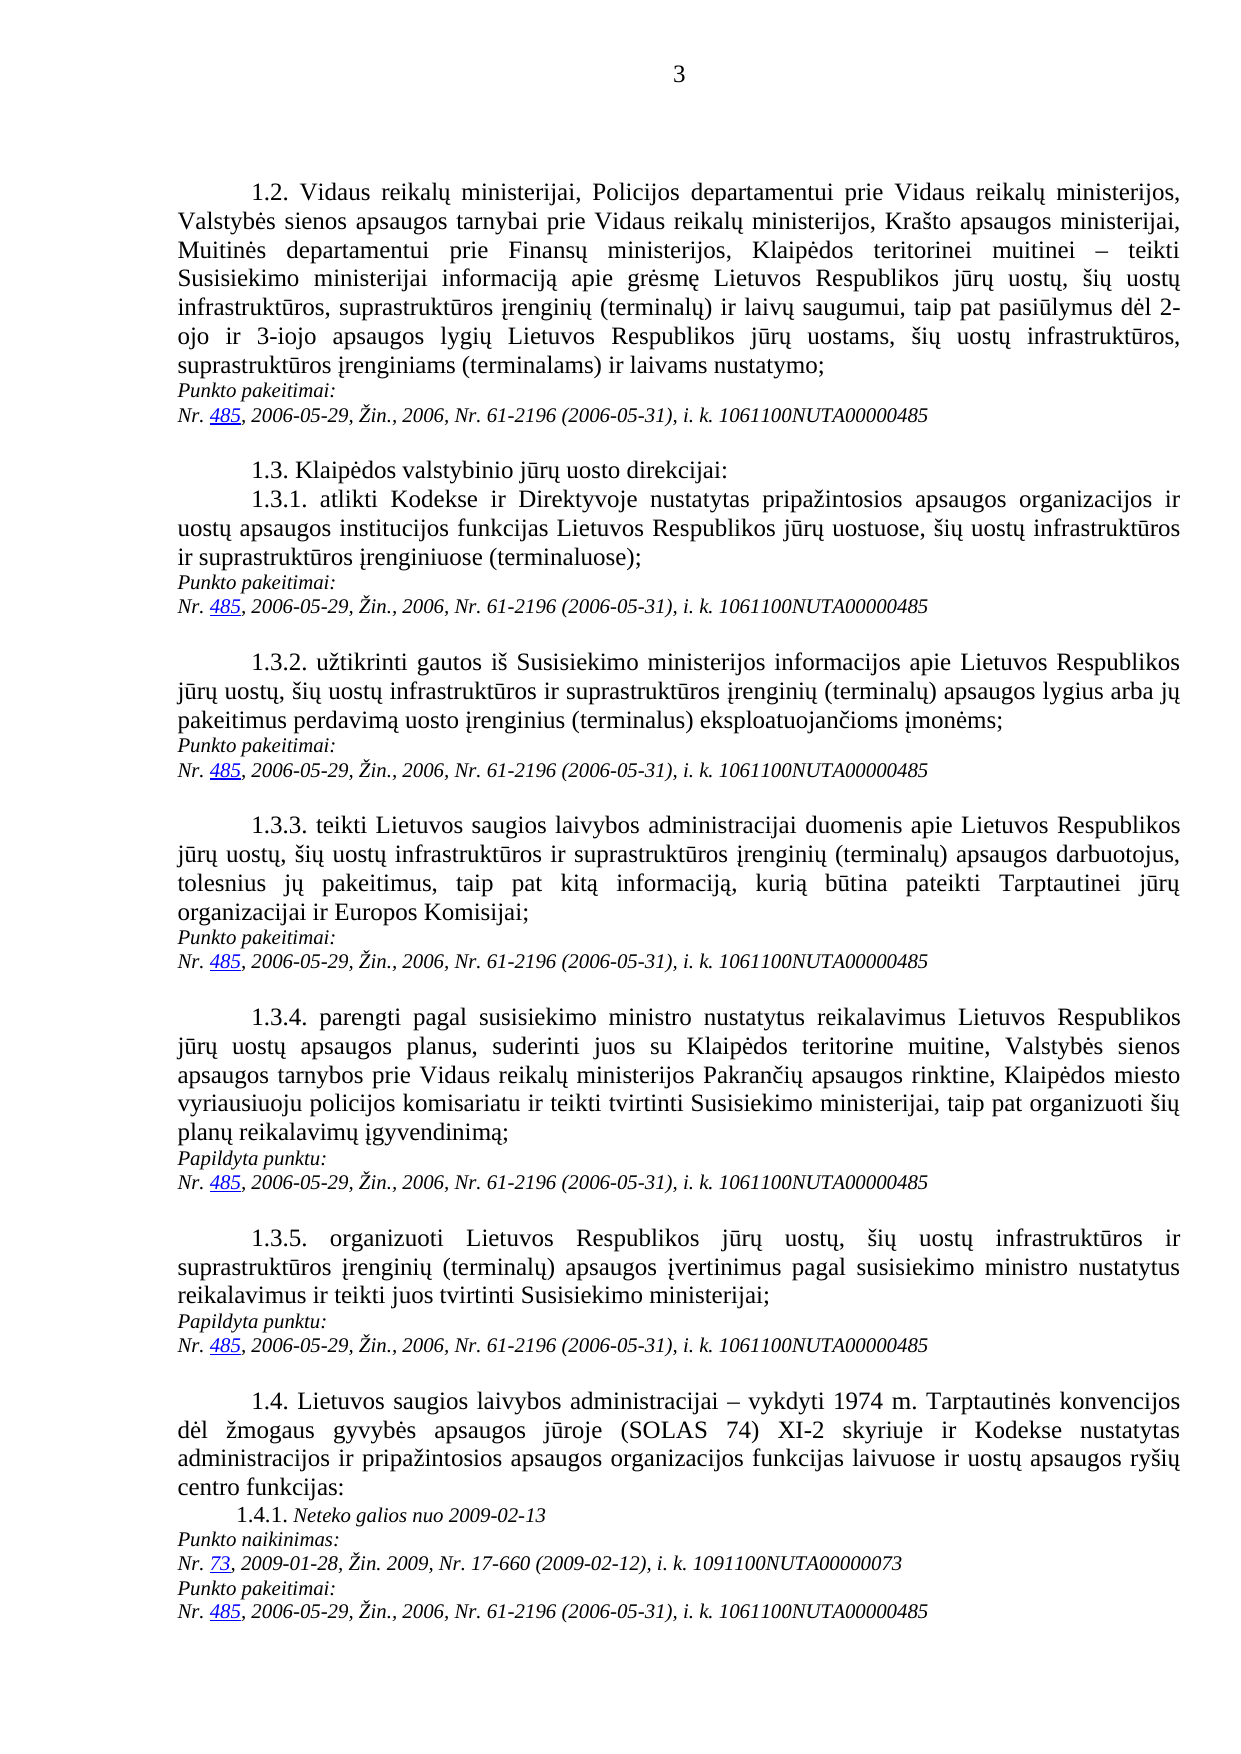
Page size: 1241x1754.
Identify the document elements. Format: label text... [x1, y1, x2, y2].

text Punkto pakeitimai: [177, 733, 1181, 757]
text Nr. 485, 2006-05-29, Žin., 2006, Nr. 61-2196 (2006-05-31), i. k. 1061100NUTA00000485 [177, 402, 1181, 427]
text Punkto pakeitimai: [177, 925, 1181, 949]
text 1.4.1. Neteko galios nuo 2009-02-13 [177, 1501, 1181, 1527]
text Nr. 485, 2006-05-29, Žin., 2006, Nr. 61-2196 (2006-05-31), i. k. 1061100NUTA00000485 [177, 757, 1181, 782]
text 1.4. Lietuvos saugios laivybos administracijai – vykdyti 1974 m. Tarptautinės konvencijos dėl žmogaus gyvybės apsaugos jūroje (SOLAS 74) XI-2 skyriuje ir Kodekse nustatytas administracijos ir pripažintosios apsaugos organizacijos funkcijas laivuose ir uostų apsaugos ryšių centro funkcijas: [177, 1386, 1181, 1501]
text Punkto pakeitimai: [177, 1575, 1181, 1599]
text Papildyta punktu: [177, 1146, 1181, 1170]
text 1.3.5. organizuoti Lietuvos Respublikos jūrų uostų, šių uostų infrastruktūros ir suprastruktūros įrenginių (terminalų) apsaugos įvertinimus pagal susisiekimo ministro nustatytus reikalavimus ir teikti juos tvirtinti Susisiekimo ministerijai; [177, 1223, 1181, 1309]
text 1.3.1. atlikti Kodekse ir Direktyvoje nustatytas pripažintosios apsaugos organizacijos ir uostų apsaugos institucijos funkcijas Lietuvos Respublikos jūrų uostuose, šių uostų infrastruktūros ir suprastruktūros įrenginiuose (terminaluose); [177, 484, 1181, 570]
text Nr. 485, 2006-05-29, Žin., 2006, Nr. 61-2196 (2006-05-31), i. k. 1061100NUTA00000485 [177, 1170, 1181, 1194]
text Nr. 73, 2009-01-28, Žin. 2009, Nr. 17-660 (2009-02-12), i. k. 1091100NUTA00000073 [177, 1551, 1181, 1575]
text Nr. 485, 2006-05-29, Žin., 2006, Nr. 61-2196 (2006-05-31), i. k. 1061100NUTA00000485 [177, 1599, 1181, 1623]
text 1.3.2. užtikrinti gautos iš Susisiekimo ministerijos informacijos apie Lietuvos Respublikos jūrų uostų, šių uostų infrastruktūros ir suprastruktūros įrenginių (terminalų) apsaugos lygius arba jų pakeitimus perdavimą uosto įrenginius (terminalus) eksploatuojančioms įmonėms; [177, 647, 1181, 733]
text Papildyta punktu: [177, 1309, 1181, 1333]
text Nr. 485, 2006-05-29, Žin., 2006, Nr. 61-2196 (2006-05-31), i. k. 1061100NUTA00000485 [177, 594, 1181, 618]
text Punkto pakeitimai: [177, 570, 1181, 594]
text Punkto naikinimas: [177, 1527, 1181, 1551]
text Nr. 485, 2006-05-29, Žin., 2006, Nr. 61-2196 (2006-05-31), i. k. 1061100NUTA00000485 [177, 949, 1181, 973]
text Punkto pakeitimai: [177, 378, 1181, 402]
text 1.2. Vidaus reikalų ministerijai, Policijos departamentui prie Vidaus reikalų ministerijos, Valstybės sienos apsaugos tarnybai prie Vidaus reikalų ministerijos, Krašto apsaugos ministerijai, Muitinės departamentui prie Finansų ministerijos, Klaipėdos teritorinei muitinei – teikti Susisiekimo ministerijai informaciją apie grėsmę Lietuvos Respublikos jūrų uostų, šių uostų infrastruktūros, suprastruktūros įrenginių (terminalų) ir laivų saugumui, taip pat pasiūlymus dėl 2-ojo ir 3-iojo apsaugos lygių Lietuvos Respublikos jūrų uostams, šių uostų infrastruktūros, suprastruktūros įrenginiams (terminalams) ir laivams nustatymo; [177, 177, 1181, 378]
text 1.3.3. teikti Lietuvos saugios laivybos administracijai duomenis apie Lietuvos Respublikos jūrų uostų, šių uostų infrastruktūros ir suprastruktūros įrenginių (terminalų) apsaugos darbuotojus, tolesnius jų pakeitimus, taip pat kitą informaciją, kurią būtina pateikti Tarptautinei jūrų organizacijai ir Europos Komisijai; [177, 810, 1181, 925]
text 1.3.4. parengti pagal susisiekimo ministro nustatytus reikalavimus Lietuvos Respublikos jūrų uostų apsaugos planus, suderinti juos su Klaipėdos teritorine muitine, Valstybės sienos apsaugos tarnybos prie Vidaus reikalų ministerijos Pakrančių apsaugos rinktine, Klaipėdos miesto vyriausiuoju policijos komisariatu ir teikti tvirtinti Susisiekimo ministerijai, taip pat organizuoti šių planų reikalavimų įgyvendinimą; [177, 1002, 1181, 1146]
text Nr. 485, 2006-05-29, Žin., 2006, Nr. 61-2196 (2006-05-31), i. k. 1061100NUTA00000485 [177, 1333, 1181, 1357]
text 1.3. Klaipėdos valstybinio jūrų uosto direkcijai: [177, 455, 1181, 484]
